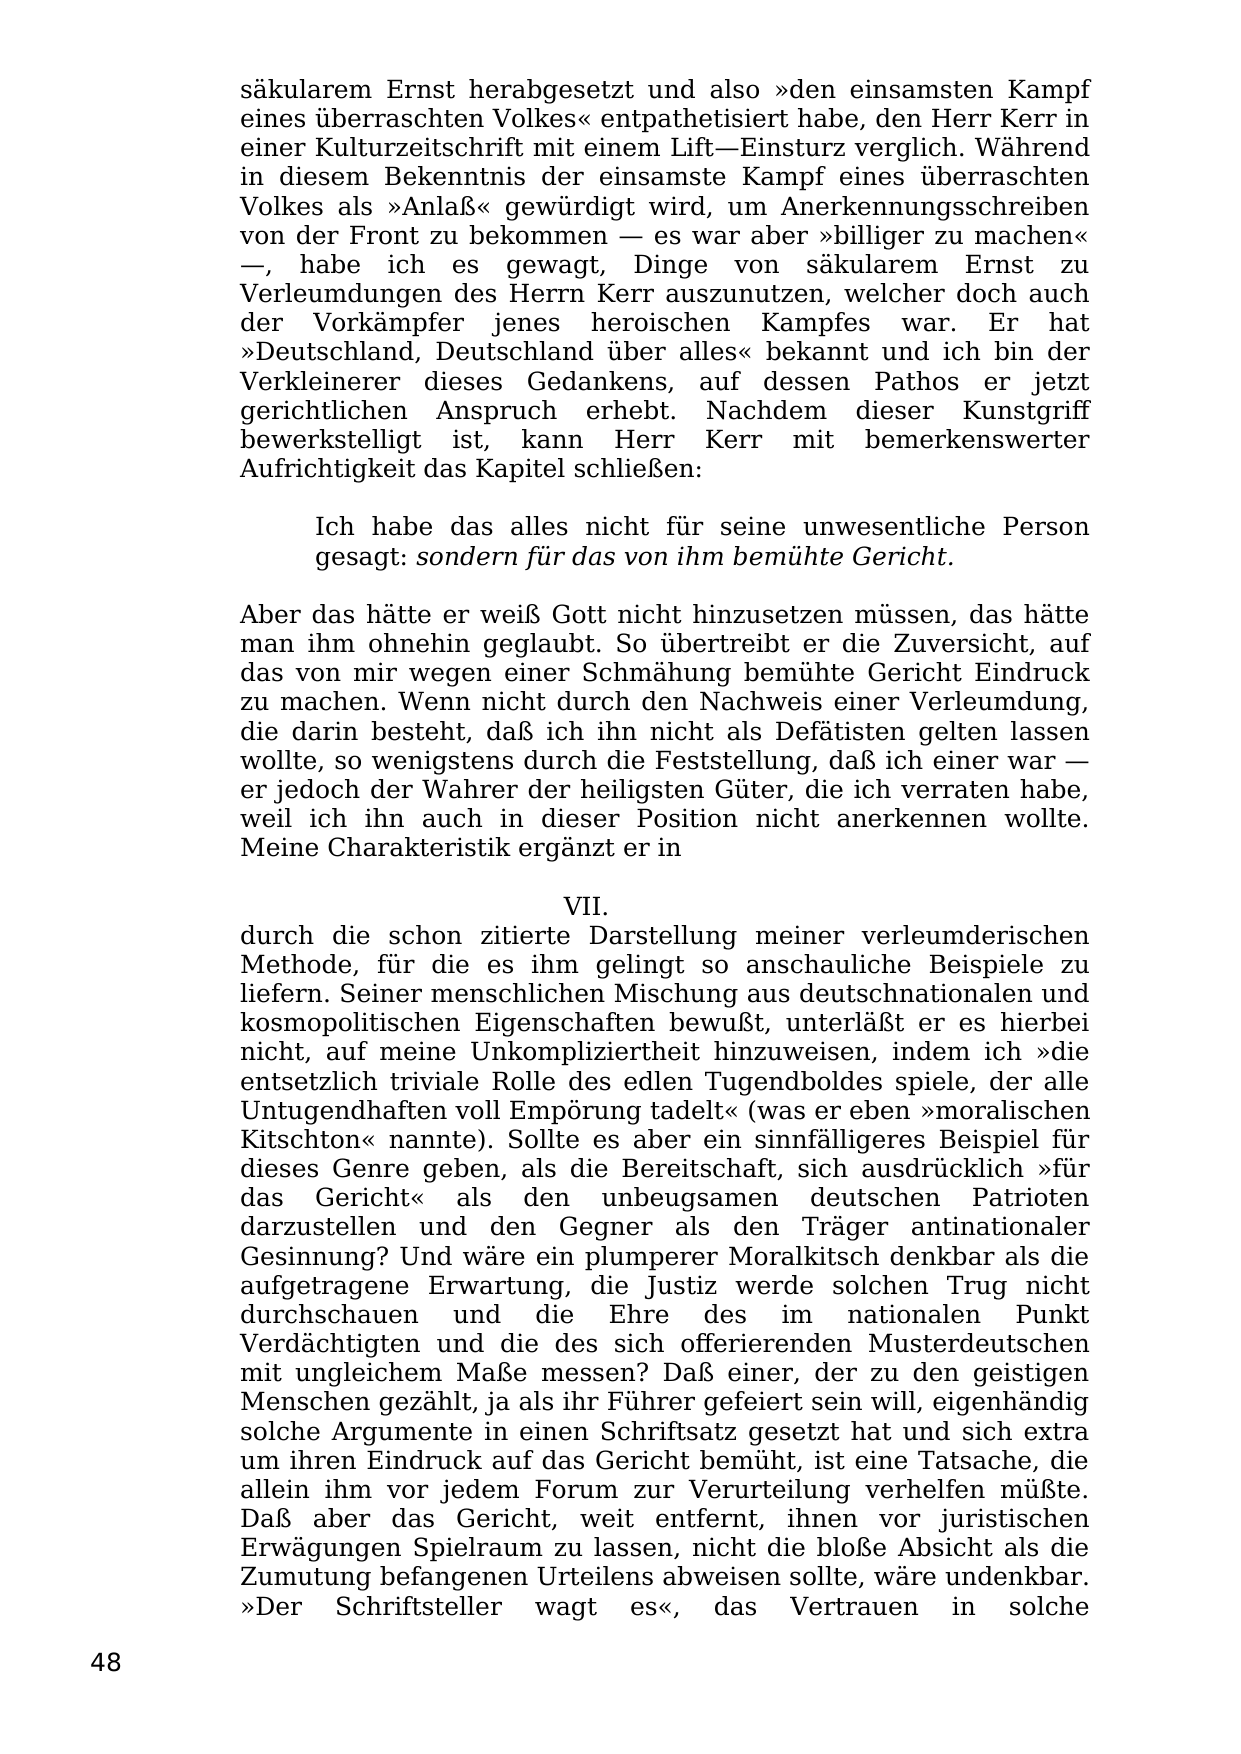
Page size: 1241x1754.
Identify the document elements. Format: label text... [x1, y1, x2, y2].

text säkularem Ernst herabgesetzt und also »den einsamsten Kampf eines überraschten Volkes« entpathetisiert habe, den Herr Kerr in einer Kulturzeitschrift mit einem Lift—Einsturz verglich. Während in diesem Bekenntnis der einsamste Kampf eines überraschten Volkes als »Anlaß« gewürdigt wird, um Anerkennungsschreiben von der Front zu bekommen — es war aber »billiger zu machen« —, habe ich es gewagt, Dinge von säkularem Ernst zu Verleumdungen des Herrn Kerr auszunutzen, welcher doch auch der Vorkämpfer jenes heroischen Kampfes war. Er hat »Deutschland, Deutschland über alles« bekannt und ich bin der Verkleinerer dieses Gedankens, auf dessen Pathos er jetzt gerichtlichen Anspruch erhebt. Nachdem dieser Kunstgriff bewerkstelligt ist, kann Herr Kerr mit bemerkenswerter Aufrichtigkeit das Kapitel schließen: [240, 75, 1091, 483]
text durch die schon zitierte Darstellung meiner verleumderischen Methode, für die es ihm gelingt so anschauliche Beispiele zu liefern. Seiner menschlichen Mischung aus deutschnationalen und kosmopolitischen Eigenschaften bewußt, unterläßt er es hierbei nicht, auf meine Unkompliziertheit hinzuweisen, indem ich »die entsetzlich triviale Rolle des edlen Tugendboldes spiele, der alle Untugendhaften voll Empörung tadelt« (was er eben »moralischen Kitschton« nannte). Sollte es aber ein sinnfälligeres Beispiel für dieses Genre geben, als die Bereitschaft, sich ausdrücklich »für das Gericht« als den unbeugsamen deutschen Patrioten darzustellen und den Gegner als den Träger antinationaler Gesinnung? Und wäre ein plumperer Moralkitsch denkbar als die aufgetragene Erwartung, die Justiz werde solchen Trug nicht durchschauen und die Ehre des im nationalen Punkt Verdächtigten und die des sich offerierenden Musterdeutschen mit ungleichem Maße messen? Daß einer, der zu den geistigen Menschen gezählt, ja als ihr Führer gefeiert sein will, eigenhändig solche Argumente in einen Schriftsatz gesetzt hat und sich extra um ihren Eindruck auf das Gericht bemüht, ist eine Tatsache, die allein ihm vor jedem Forum zur Verurteilung verhelfen müßte. Daß aber das Gericht, weit entfernt, ihnen vor juristischen Erwägungen Spielraum zu lassen, nicht die bloße Absicht als die Zumutung befangenen Urteilens abweisen sollte, wäre undenkbar. »Der Schriftsteller wagt es«, das Vertrauen in solche [240, 921, 1091, 1621]
text VII. [90, 892, 1091, 921]
text Ich habe das alles nicht für seine unwesentliche Person gesagt: sondern für das von ihm bemühte Gericht. [315, 512, 1091, 571]
text Aber das hätte er weiß Gott nicht hinzusetzen müssen, das hätte man ihm ohnehin geglaubt. So übertreibt er die Zuversicht, auf das von mir wegen einer Schmähung bemühte Gericht Eindruck zu machen. Wenn nicht durch den Nachweis einer Verleumdung, die darin besteht, daß ich ihn nicht als Defätisten gelten lassen wollte, so wenigstens durch die Feststellung, daß ich einer war — er jedoch der Wahrer der heiligsten Güter, die ich verraten habe, weil ich ihn auch in dieser Position nicht anerkennen wollte. Meine Charakteristik ergänzt er in [240, 600, 1091, 862]
